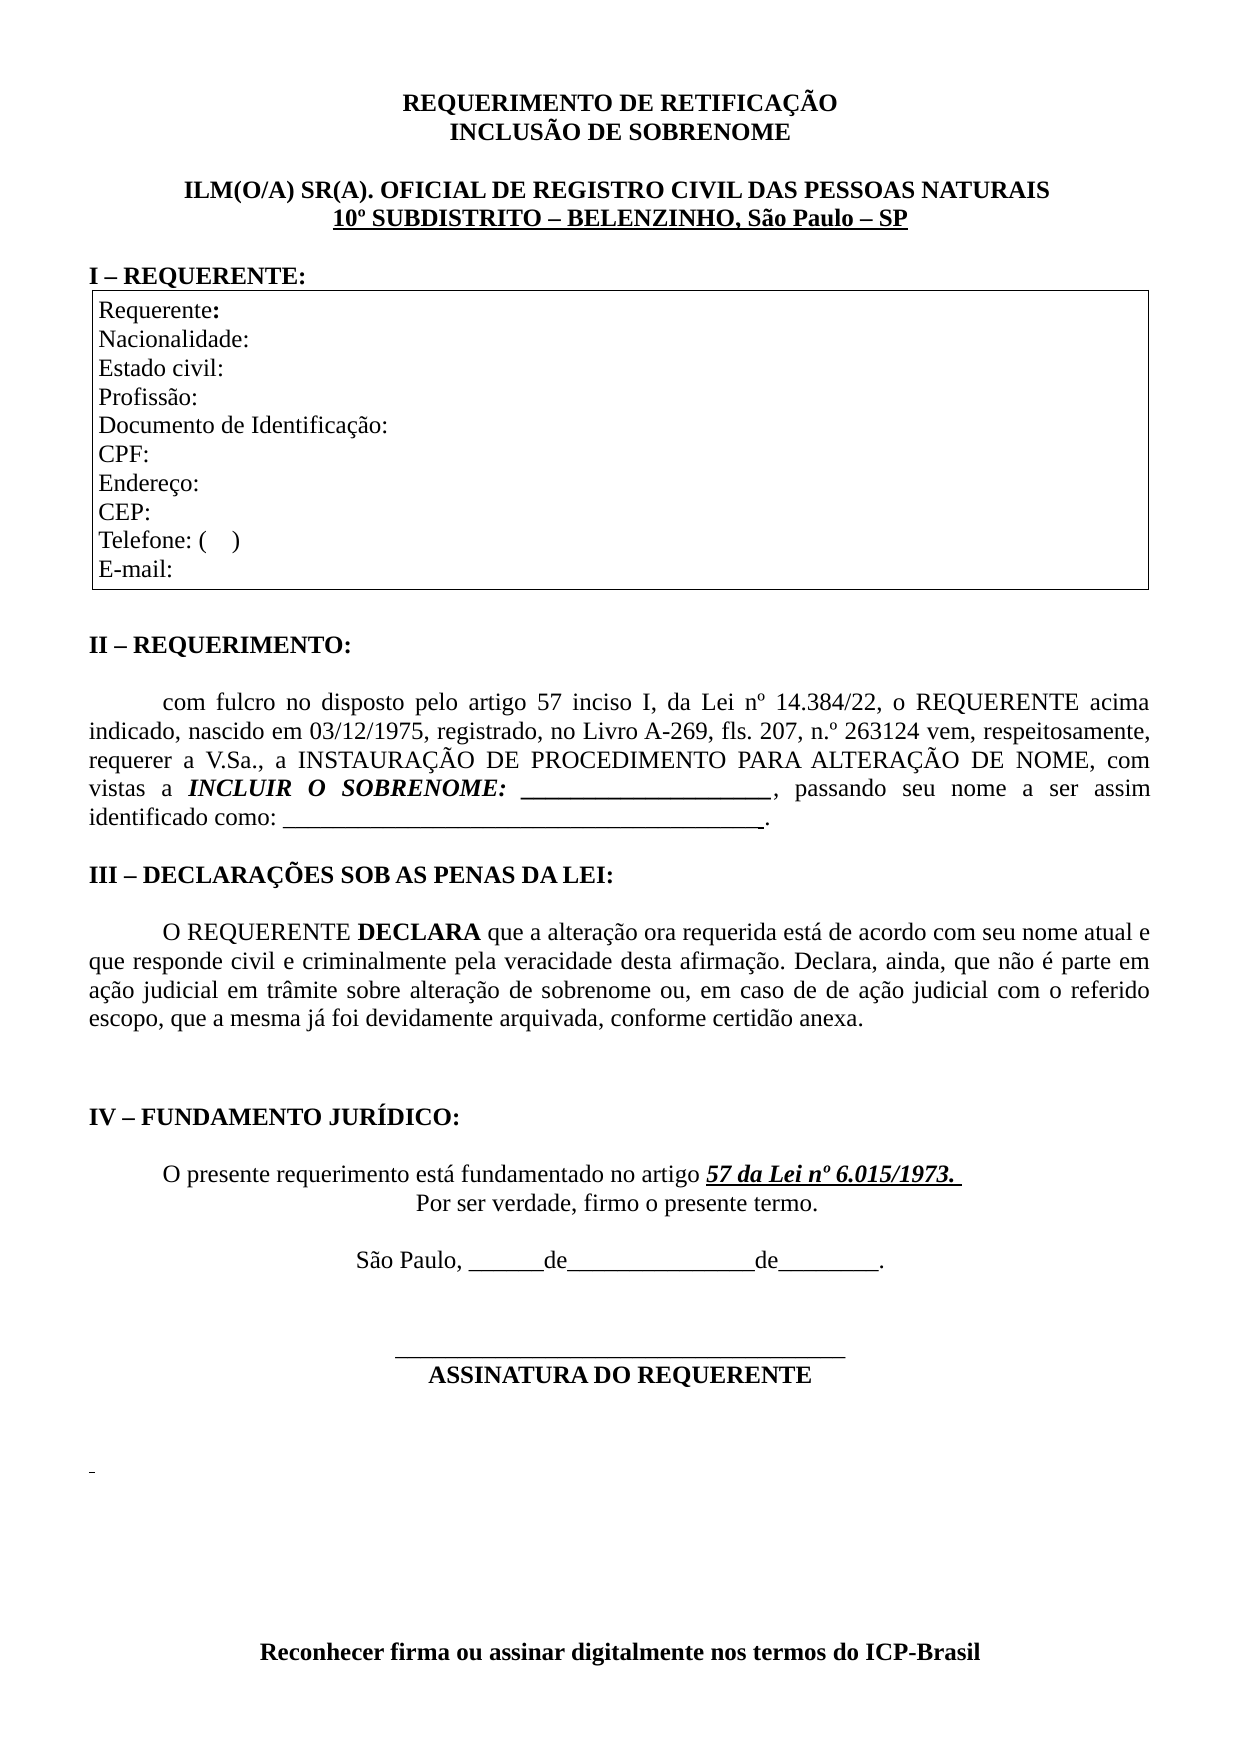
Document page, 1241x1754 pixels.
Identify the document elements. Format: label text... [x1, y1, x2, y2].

text ASSINATURA DO REQUERENTE [88, 1360, 1152, 1389]
text ILM(O/A) SR(A). OFICIAL DE REGISTRO CIVIL DAS PESSOAS NATURAIS [88, 175, 1152, 203]
text 10º SUBDISTRITO – BELENZINHO, São Paulo – SP [88, 203, 1152, 232]
text ____________________________________ [88, 1332, 1152, 1360]
text I – REQUERENTE: [88, 261, 1152, 290]
text São Paulo, ______de_______________de________. [88, 1245, 1152, 1274]
text com fulcro no disposto pelo artigo 57 inciso I, da Lei nº 14.384/22, o REQUERENTE acima indicado, nascido em 03/12/1975, registrado, no Livro A-269, fls. 207, n.º 263124 vem, respeitosamente, requerer a V.Sa., a INSTAURAÇÃO DE PROCEDIMENTO PARA ALTERAÇÃO DE NOME, com vistas a INCLUIR O SOBRENOME: ____________________, passando seu nome a ser assim identificado como: ______________________________________ . [88, 687, 1152, 831]
text INCLUSÃO DE SOBRENOME [88, 117, 1152, 146]
text II – REQUERIMENTO: [88, 630, 1152, 658]
text O REQUERENTE DECLARA que a alteração ora requerida está de acordo com seu nome atual e que responde civil e criminalmente pela veracidade desta afirmação. Declara, ainda, que não é parte em ação judicial em trâmite sobre alteração de sobrenome ou, em caso de de ação judicial com o referido escopo, que a mesma já foi devidamente arquivada, conforme certidão anexa. [88, 917, 1152, 1032]
text IV – FUNDAMENTO JURÍDICO: [88, 1102, 1152, 1130]
text REQUERIMENTO DE RETIFICAÇÃO [88, 88, 1152, 117]
text O presente requerimento está fundamentado no artigo 57 da Lei nº 6.015/1973. [88, 1159, 1152, 1188]
text III – DECLARAÇÕES SOB AS PENAS DA LEI: [88, 860, 1152, 888]
table_header Requerente: Nacionalidade: Estado civil: Profissão: Documento de Identificação: CPF: Endereço: CEP: Telefone: ( ) E-mail: [93, 291, 1148, 589]
text Por ser verdade, firmo o presente termo. [88, 1188, 1152, 1217]
